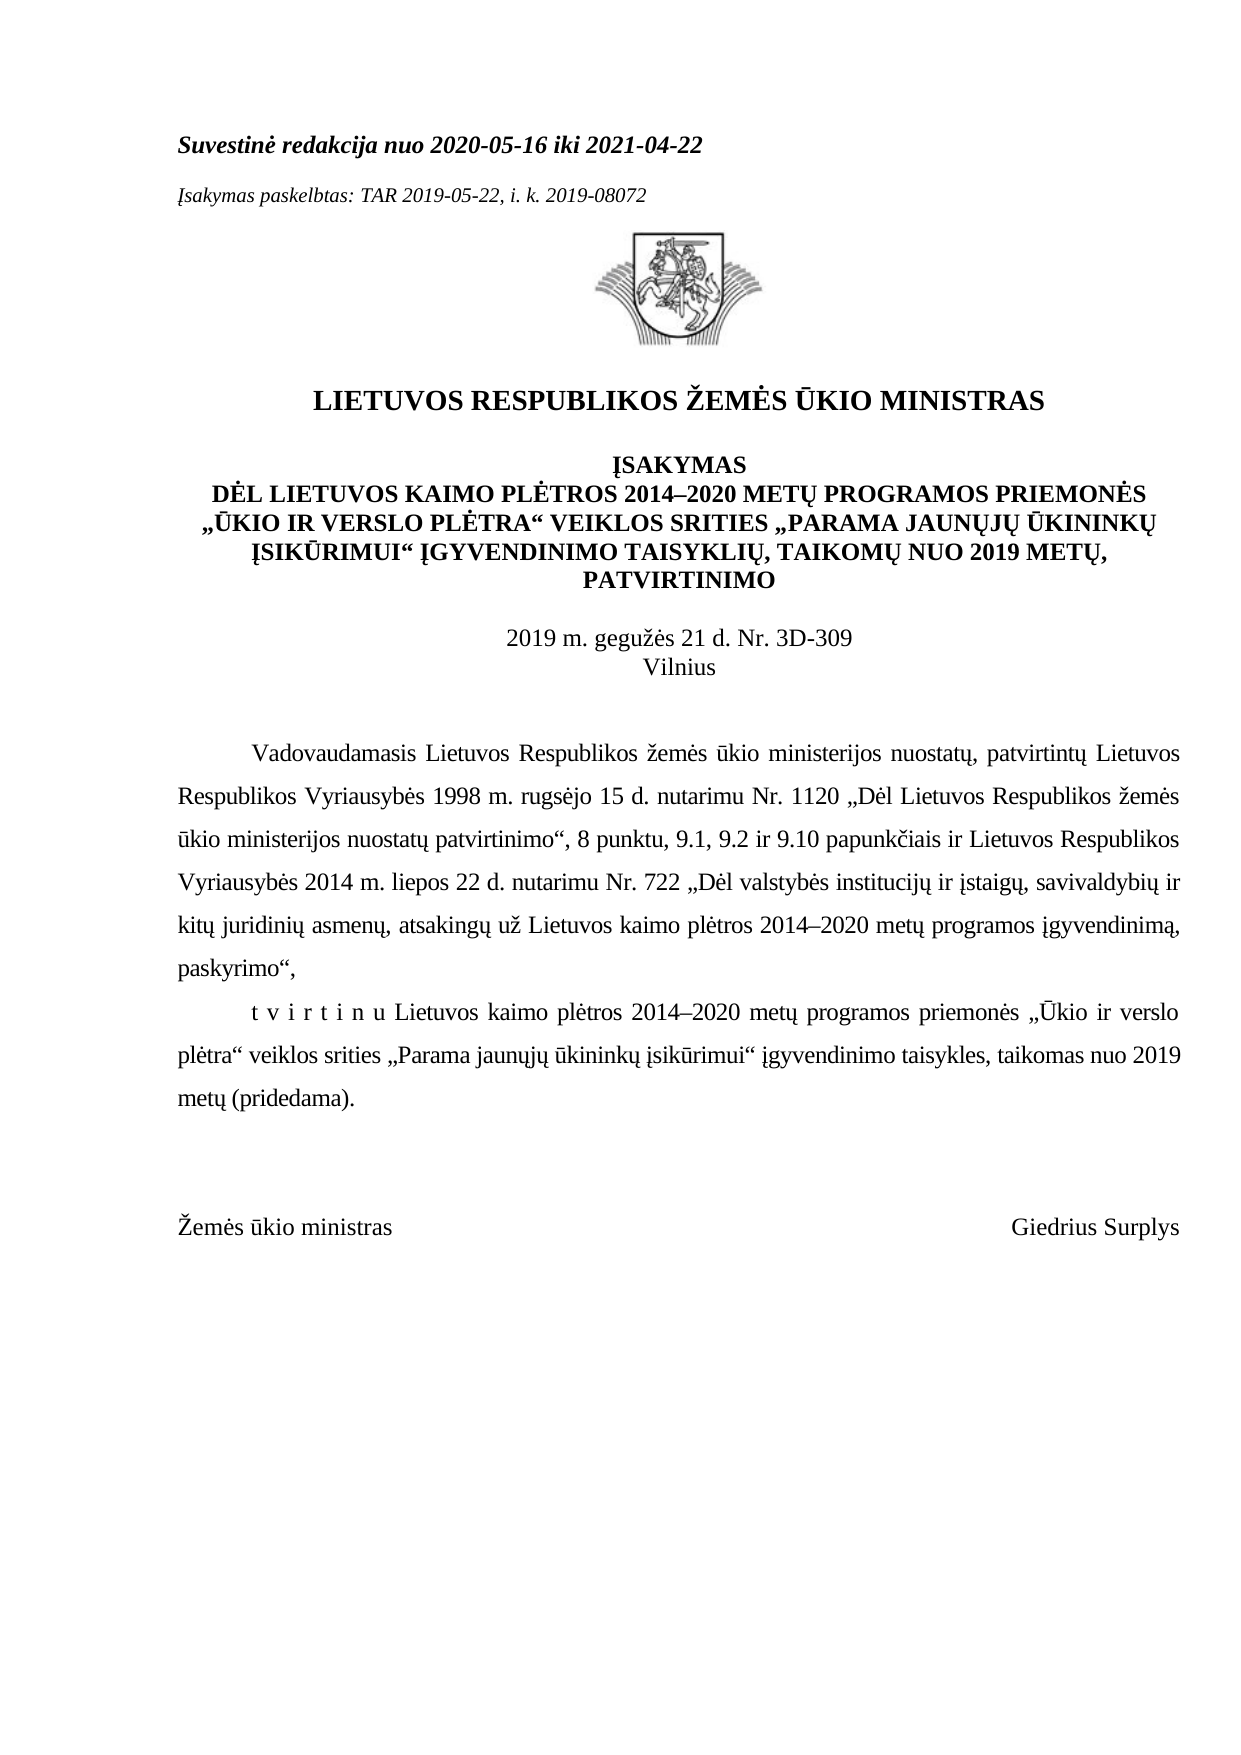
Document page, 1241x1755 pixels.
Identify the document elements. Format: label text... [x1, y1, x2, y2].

text Įsakymas paskelbtas: TAR 2019-05-22, i. k. 2019-08072 [177, 183, 1181, 207]
text Vilnius [177, 652, 1181, 680]
text Žemės ūkio ministras Giedrius Surplys [177, 1212, 1181, 1241]
text LIETUVOS RESPUBLIKOS ŽEMĖS ŪKIO MINISTRAS [177, 383, 1181, 417]
text ĮSAKYMAS [177, 450, 1181, 479]
text t v i r t i n u Lietuvos kaimo plėtros 2014–2020 metų programos priemonės „Ūkio ir verslo plėtra“ veiklos srities „Parama jaunųjų ūkininkų įsikūrimui“ įgyvendinimo taisykles, taikomas nuo 2019 metų (pridedama). [177, 997, 1181, 1112]
text DĖL LIETUVOS KAIMO PLĖTROS 2014–2020 METŲ PROGRAMOS PRIEMONĖS „ŪKIO IR VERSLO PLĖTRA“ VEIKLOS SRITIES „PARAMA JAUNŲJŲ ŪKININKŲ ĮSIKŪRIMUI“ ĮGYVENDINIMO TAISYKLIŲ, TAIKOMŲ NUO 2019 METŲ, PATVIRTINIMO [177, 479, 1181, 594]
text Suvestinė redakcija nuo 2020-05-16 iki 2021-04-22 [177, 130, 1181, 159]
text Vadovaudamasis Lietuvos Respublikos žemės ūkio ministerijos nuostatų, patvirtintų Lietuvos Respublikos Vyriausybės 1998 m. rugsėjo 15 d. nutarimu Nr. 1120 „Dėl Lietuvos Respublikos žemės ūkio ministerijos nuostatų patvirtinimo“, 8 punktu, 9.1, 9.2 ir 9.10 papunkčiais ir Lietuvos Respublikos Vyriausybės 2014 m. liepos 22 d. nutarimu Nr. 722 „Dėl valstybės institucijų ir įstaigų, savivaldybių ir kitų juridinių asmenų, atsakingų už Lietuvos kaimo plėtros 2014–2020 metų programos įgyvendinimą, paskyrimo“, [177, 738, 1181, 982]
text 2019 m. gegužės 21 d. Nr. 3D-309 [177, 623, 1181, 652]
